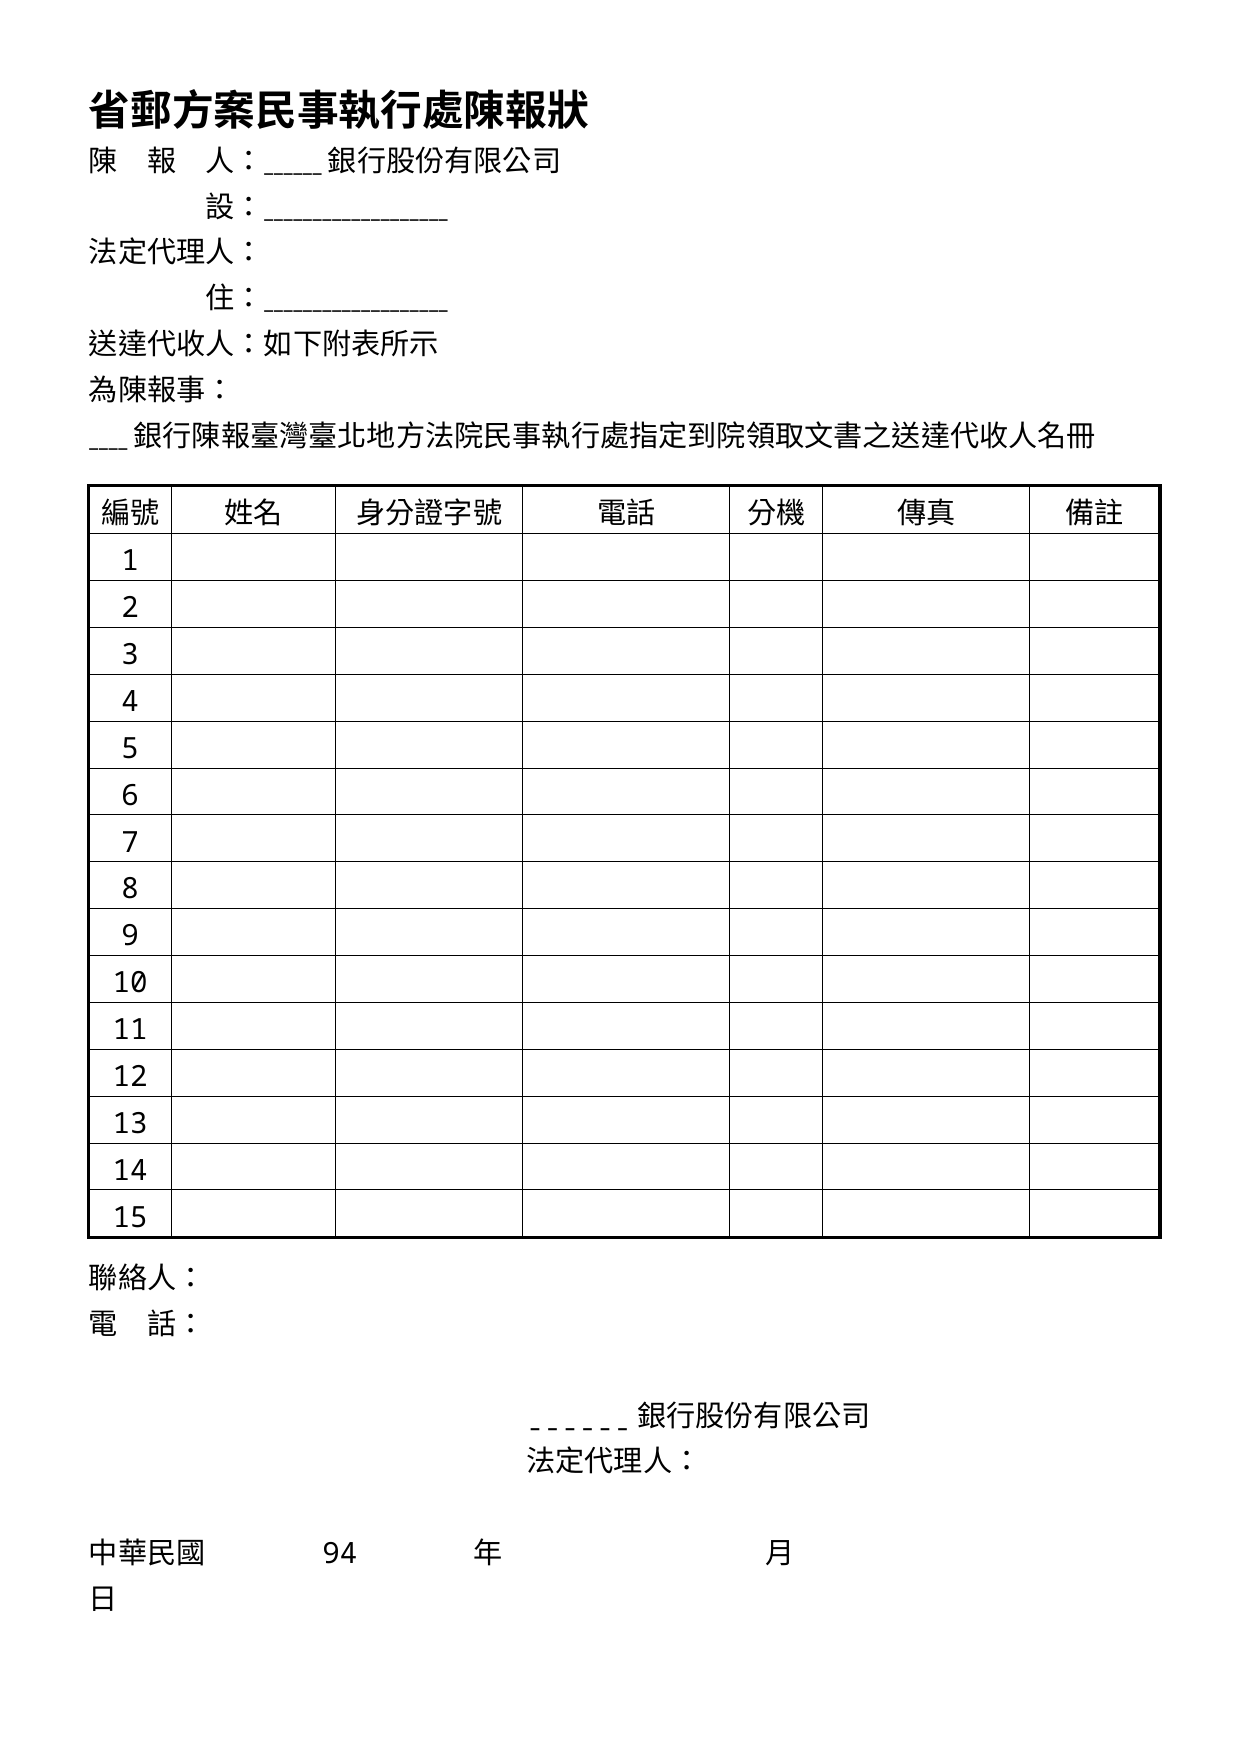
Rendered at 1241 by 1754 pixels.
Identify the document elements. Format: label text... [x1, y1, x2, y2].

text 法定代理人： [89, 1435, 1169, 1481]
table_cell [336, 1050, 522, 1096]
table_cell [730, 862, 822, 908]
table_cell [172, 1097, 335, 1142]
table_header 分機 [730, 487, 822, 533]
table_cell [1030, 534, 1158, 580]
table_cell [172, 581, 335, 627]
table_cell 4 [90, 675, 171, 721]
table_cell [823, 534, 1029, 580]
table_cell [172, 956, 335, 1002]
table_cell 12 [90, 1050, 171, 1096]
table_cell [172, 1003, 335, 1049]
table_cell [172, 675, 335, 721]
table_cell [823, 1190, 1029, 1236]
table_cell [336, 862, 522, 908]
table_cell [172, 815, 335, 861]
table_cell [172, 628, 335, 674]
table_cell [823, 628, 1029, 674]
table_cell [523, 675, 729, 721]
table_cell [336, 534, 522, 580]
table_cell [1030, 1050, 1158, 1096]
table_cell [523, 956, 729, 1002]
table_cell [523, 909, 729, 955]
table_cell [172, 1144, 335, 1189]
text 住：ˍˍˍˍˍˍˍˍˍˍˍˍˍˍˍˍˍˍˍ [89, 272, 1169, 318]
table_cell [336, 1003, 522, 1049]
table_cell [336, 815, 522, 861]
table_cell [172, 909, 335, 955]
table_cell [730, 675, 822, 721]
table_cell [1030, 628, 1158, 674]
table_cell [1030, 1097, 1158, 1142]
table_cell [823, 815, 1029, 861]
table_cell [1030, 769, 1158, 814]
table_cell 10 [90, 956, 171, 1002]
table_cell [1030, 1144, 1158, 1189]
table_header 姓名 [172, 487, 335, 533]
table_cell [172, 722, 335, 767]
table_cell [823, 956, 1029, 1002]
table_cell [523, 862, 729, 908]
table_cell 11 [90, 1003, 171, 1049]
table_cell [823, 769, 1029, 814]
table_cell [336, 956, 522, 1002]
table_cell [823, 581, 1029, 627]
table_header 編號 [90, 487, 171, 533]
text 電 話： [89, 1298, 1169, 1343]
table_cell [172, 862, 335, 908]
table_cell [823, 862, 1029, 908]
table_cell 7 [90, 815, 171, 861]
table_cell [523, 815, 729, 861]
text 法定代理人： [89, 226, 1169, 272]
table_cell [336, 909, 522, 955]
table_header 備註 [1030, 487, 1158, 533]
table_cell [1030, 675, 1158, 721]
text 陳 報 人：ˍˍˍˍˍˍ銀行股份有限公司 [89, 134, 1169, 180]
table_cell [1030, 1003, 1158, 1049]
table_header 傳真 [823, 487, 1029, 533]
table_cell [730, 1144, 822, 1189]
table_cell [1030, 581, 1158, 627]
table_cell [1030, 909, 1158, 955]
text 省郵方案民事執行處陳報狀 [89, 89, 1169, 134]
table_cell 13 [90, 1097, 171, 1142]
table_cell [730, 722, 822, 767]
table_cell [730, 769, 822, 814]
text 為陳報事： [89, 364, 1169, 409]
table_cell 3 [90, 628, 171, 674]
table_cell [523, 1190, 729, 1236]
text 設：ˍˍˍˍˍˍˍˍˍˍˍˍˍˍˍˍˍˍˍ [89, 180, 1169, 226]
table_cell [823, 1144, 1029, 1189]
table_cell [1030, 815, 1158, 861]
table_cell [823, 1003, 1029, 1049]
table_cell [172, 534, 335, 580]
table_cell [1030, 956, 1158, 1002]
table_cell [523, 581, 729, 627]
table_cell [523, 628, 729, 674]
table_cell [172, 1190, 335, 1236]
table_cell [730, 1050, 822, 1096]
table_cell [1030, 1190, 1158, 1236]
table_cell [336, 1144, 522, 1189]
table_cell [336, 1097, 522, 1142]
table_header 電話 [523, 487, 729, 533]
table_cell [523, 1144, 729, 1189]
table_cell [523, 1003, 729, 1049]
table_cell [523, 1050, 729, 1096]
table_cell [1030, 722, 1158, 767]
table_cell 9 [90, 909, 171, 955]
table_cell 1 [90, 534, 171, 580]
table_cell [1030, 862, 1158, 908]
text 送達代收人：如下附表所示 [89, 318, 1169, 364]
table_cell [336, 722, 522, 767]
table_cell [730, 909, 822, 955]
table_cell [336, 1190, 522, 1236]
table_cell [823, 1097, 1029, 1142]
table_header 身分證字號 [336, 487, 522, 533]
text ˍˍˍˍ銀行陳報臺灣臺北地方法院民事執行處指定到院領取文書之送達代收人名冊 [89, 409, 1169, 455]
table_cell [823, 909, 1029, 955]
table_cell 6 [90, 769, 171, 814]
table_cell [730, 956, 822, 1002]
table_cell 5 [90, 722, 171, 767]
table_cell [730, 1190, 822, 1236]
table_cell [730, 628, 822, 674]
table_cell 14 [90, 1144, 171, 1189]
table_cell [172, 1050, 335, 1096]
table_cell [523, 722, 729, 767]
table_cell [336, 769, 522, 814]
table_cell [730, 1097, 822, 1142]
table_cell [172, 769, 335, 814]
table_cell [730, 1003, 822, 1049]
table_cell [523, 1097, 729, 1142]
table_cell [823, 722, 1029, 767]
table_cell [730, 581, 822, 627]
table_cell [336, 675, 522, 721]
table_cell 15 [90, 1190, 171, 1236]
table_cell [336, 581, 522, 627]
table_cell 8 [90, 862, 171, 908]
table_cell 2 [90, 581, 171, 627]
table_cell [823, 1050, 1029, 1096]
table_cell [523, 534, 729, 580]
table_cell [730, 534, 822, 580]
text 聯絡人： [89, 1252, 1169, 1298]
table_cell [823, 675, 1029, 721]
text 中華民國 94 年 月 日 [89, 1527, 1169, 1618]
table_cell [336, 628, 522, 674]
text ˍˍˍˍˍˍ銀行股份有限公司 [89, 1389, 1169, 1435]
table_cell [523, 769, 729, 814]
table_cell [730, 815, 822, 861]
